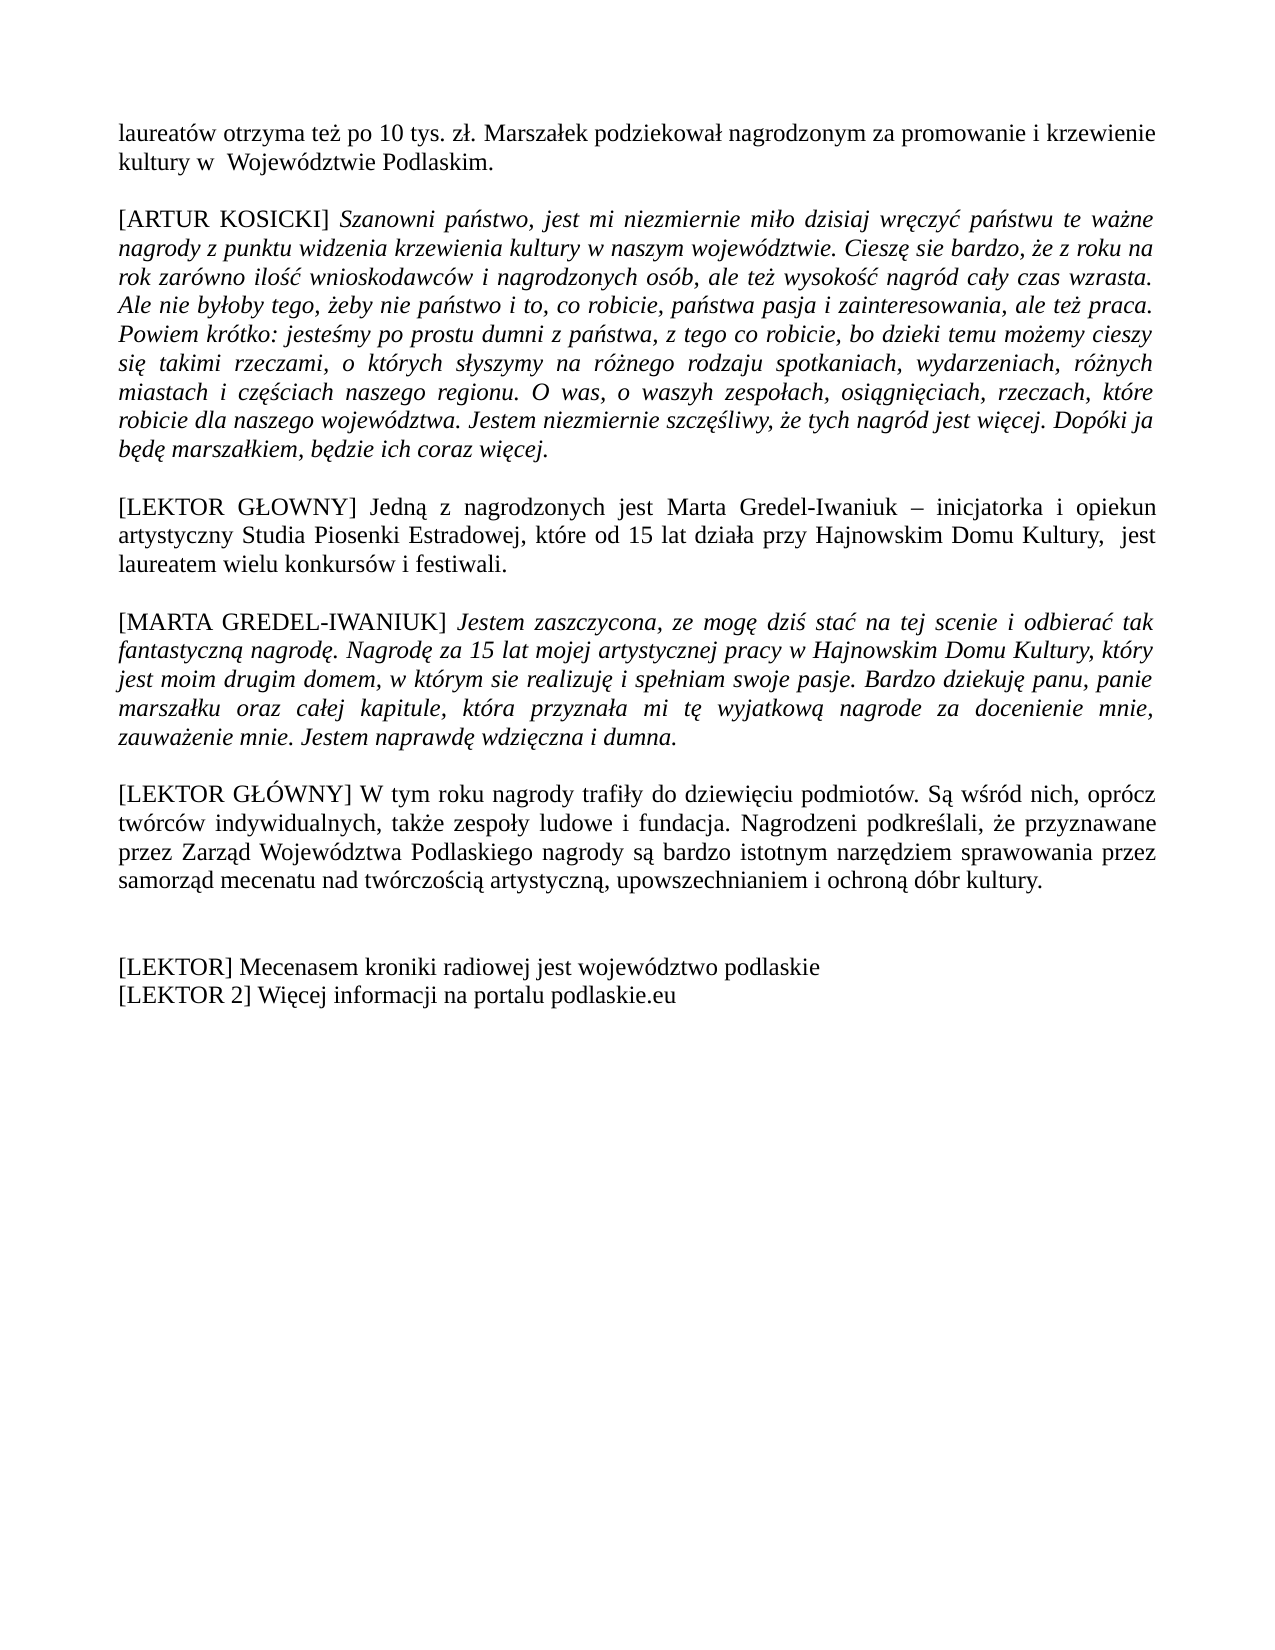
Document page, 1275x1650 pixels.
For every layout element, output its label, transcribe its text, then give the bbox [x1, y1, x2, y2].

text [LEKTOR] Mecenasem kroniki radiowej jest województwo podlaskie [118, 952, 1157, 981]
text [LEKTOR GŁÓWNY] W tym roku nagrody trafiły do dziewięciu podmiotów. Są wśród nich, oprócz twórców indywidualnych, także zespoły ludowe i fundacja. Nagrodzeni podkreślali, że przyznawane przez Zarząd Województwa Podlaskiego nagrody są bardzo istotnym narzędziem sprawowania przez samorząd mecenatu nad twórczością artystyczną, upowszechnianiem i ochroną dóbr kultury. [118, 779, 1157, 894]
text laureatów otrzyma też po 10 tys. zł. Marszałek podziekował nagrodzonym za promowanie i krzewienie kultury w Województwie Podlaskim. [118, 118, 1157, 176]
text [LEKTOR 2] Więcej informacji na portalu podlaskie.eu [118, 981, 1157, 1009]
text [LEKTOR GŁOWNY] Jedną z nagrodzonych jest Marta Gredel-Iwaniuk – inicjatorka i opiekun artystyczny Studia Piosenki Estradowej, które od 15 lat działa przy Hajnowskim Domu Kultury, jest laureatem wielu konkursów i festiwali. [118, 492, 1157, 578]
text [ARTUR KOSICKI] Szanowni państwo, jest mi niezmiernie miło dzisiaj wręczyć państwu te ważne nagrody z punktu widzenia krzewienia kultury w naszym województwie. Cieszę sie bardzo, że z roku na rok zarówno ilość wnioskodawców i nagrodzonych osób, ale też wysokość nagród cały czas wzrasta. Ale nie byłoby tego, żeby nie państwo i to, co robicie, państwa pasja i zainteresowania, ale też praca. Powiem krótko: jesteśmy po prostu dumni z państwa, z tego co robicie, bo dzieki temu możemy cieszy się takimi rzeczami, o których słyszymy na różnego rodzaju spotkaniach, wydarzeniach, różnych miastach i częściach naszego regionu. O was, o waszyh zespołach, osiągnięciach, rzeczach, które robicie dla naszego województwa. Jestem niezmiernie szczęśliwy, że tych nagród jest więcej. Dopóki ja będę marszałkiem, będzie ich coraz więcej. [118, 204, 1157, 463]
text [MARTA GREDEL-IWANIUK] Jestem zaszczycona, ze mogę dziś stać na tej scenie i odbierać tak fantastyczną nagrodę. Nagrodę za 15 lat mojej artystycznej pracy w Hajnowskim Domu Kultury, który jest moim drugim domem, w którym sie realizuję i spełniam swoje pasje. Bardzo dziekuję panu, panie marszałku oraz całej kapitule, która przyznała mi tę wyjatkową nagrode za docenienie mnie, zauważenie mnie. Jestem naprawdę wdzięczna i dumna. [118, 607, 1157, 751]
